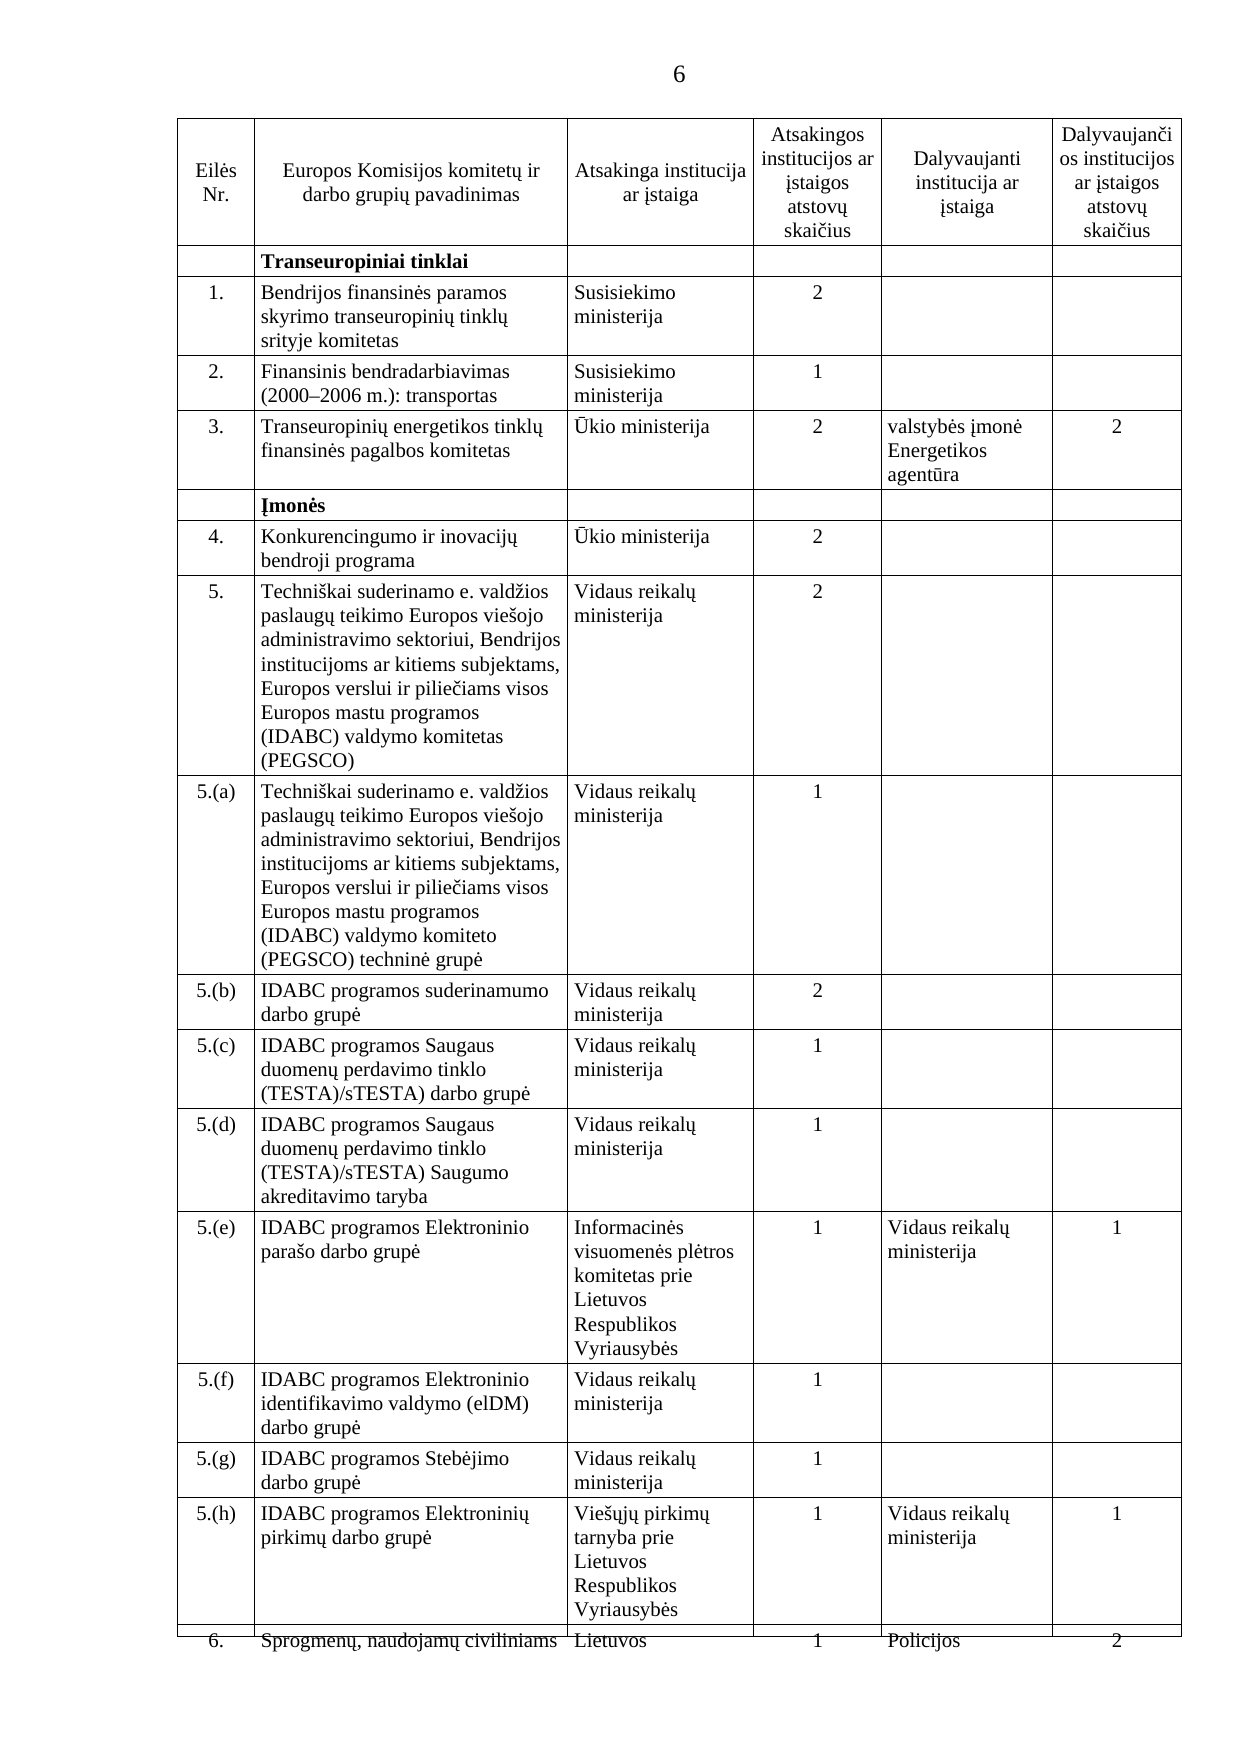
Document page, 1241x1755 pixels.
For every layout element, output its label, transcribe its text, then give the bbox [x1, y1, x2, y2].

table_cell valstybės įmonė Energetikos agentūra [882, 411, 1052, 489]
table_cell Vidaus reikalų ministerija [568, 975, 753, 1029]
table_cell 1 [754, 1364, 881, 1442]
table_cell [882, 776, 1052, 974]
table_cell [1053, 776, 1181, 974]
table_cell Susisiekimo ministerija [568, 356, 753, 410]
table_cell [882, 1364, 1052, 1442]
table_cell [1053, 277, 1181, 355]
table_cell IDABC programos Stebėjimo darbo grupė [255, 1443, 567, 1497]
table_cell 2 [754, 975, 881, 1029]
table_cell [568, 246, 753, 276]
table_cell 2 [754, 521, 881, 575]
table_cell 6. [178, 1625, 254, 1636]
table_cell 1 [754, 776, 881, 974]
table_cell Vidaus reikalų ministerija [568, 1364, 753, 1442]
table_cell IDABC programos Saugaus duomenų perdavimo tinklo (TESTA)/sTESTA) Saugumo akreditavimo taryba [255, 1109, 567, 1211]
table_cell 5.(d) [178, 1109, 254, 1211]
table_cell [882, 521, 1052, 575]
table_cell IDABC programos suderinamumo darbo grupė [255, 975, 567, 1029]
table_cell 5.(a) [178, 776, 254, 974]
table_cell 5.(f) [178, 1364, 254, 1442]
table_header Atsakinga institucija ar įstaiga [568, 119, 753, 245]
table_cell [1053, 1109, 1181, 1211]
table_cell Vidaus reikalų ministerija [882, 1212, 1052, 1362]
table_cell 1 [754, 1030, 881, 1108]
table_cell 5.(e) [178, 1212, 254, 1362]
table_cell 1 [754, 1443, 881, 1497]
table_cell [882, 975, 1052, 1029]
table_cell Lietuvos Respublikos ginklų fondas prie Lietuvos Respublikos Vyriausybės [568, 1625, 753, 1636]
table_cell Vidaus reikalų ministerija [568, 576, 753, 775]
table_cell Techniškai suderinamo e. valdžios paslaugų teikimo Europos viešojo administravimo sektoriui, Bendrijos institucijoms ar kitiems subjektams, Europos verslui ir piliečiams visos Europos mastu programos (IDABC) valdymo komiteto (PEGSCO) techninė grupė [255, 776, 567, 974]
table_cell [1053, 521, 1181, 575]
table_cell 2 [754, 576, 881, 775]
table_cell 5.(h) [178, 1498, 254, 1624]
table_cell 1 [1053, 1212, 1181, 1362]
table_cell 1 [754, 1625, 881, 1636]
table_cell [882, 1109, 1052, 1211]
table_cell [1053, 975, 1181, 1029]
table_header Dalyvaujanti institucija ar įstaiga [882, 119, 1052, 245]
table_cell 1 [754, 1109, 881, 1211]
table_cell IDABC programos Elektroninių pirkimų darbo grupė [255, 1498, 567, 1624]
table_cell [882, 490, 1052, 520]
table_cell Finansinis bendradarbiavimas (2000–2006 m.): transportas [255, 356, 567, 410]
table_cell Ūkio ministerija [568, 521, 753, 575]
table_cell 1 [754, 1212, 881, 1362]
table_cell Konkurencingumo ir inovacijų bendroji programa [255, 521, 567, 575]
table_cell Susisiekimo ministerija [568, 277, 753, 355]
table_header Eilės Nr. [178, 119, 254, 245]
table_cell [882, 277, 1052, 355]
table_cell 5.(b) [178, 975, 254, 1029]
table_cell 5.(g) [178, 1443, 254, 1497]
table_cell IDABC programos Elektroninio parašo darbo grupė [255, 1212, 567, 1362]
table_cell Įmonės [255, 490, 567, 520]
table_cell [178, 490, 254, 520]
table_cell 1 [1053, 1498, 1181, 1624]
table_cell [178, 246, 254, 276]
table_cell IDABC programos Saugaus duomenų perdavimo tinklo (TESTA)/sTESTA) darbo grupė [255, 1030, 567, 1108]
table_cell Viešųjų pirkimų tarnyba prie Lietuvos Respublikos Vyriausybės [568, 1498, 753, 1624]
table_cell [1053, 576, 1181, 775]
table_cell [568, 490, 753, 520]
table_cell Bendrijos finansinės paramos skyrimo transeuropinių tinklų srityje komitetas [255, 277, 567, 355]
table_cell Vidaus reikalų ministerija [568, 1030, 753, 1108]
table_cell Vidaus reikalų ministerija [882, 1498, 1052, 1624]
table_cell [1053, 246, 1181, 276]
table_cell Vidaus reikalų ministerija [568, 1109, 753, 1211]
table_cell 1 [754, 1498, 881, 1624]
table_cell [754, 246, 881, 276]
table_header Europos Komisijos komitetų ir darbo grupių pavadinimas [255, 119, 567, 245]
table_cell Vidaus reikalų ministerija [568, 776, 753, 974]
table_cell Transeuropinių energetikos tinklų finansinės pagalbos komitetas [255, 411, 567, 489]
table_cell [1053, 490, 1181, 520]
table_cell 2 [1053, 411, 1181, 489]
table_cell Sprogmenų, naudojamų civiliniams tikslams, išleidimo į rinką ir jų priežiūros taisyklių derinimo komitetas (sprogstamosios medžiagos) [255, 1625, 567, 1636]
table_cell Techniškai suderinamo e. valdžios paslaugų teikimo Europos viešojo administravimo sektoriui, Bendrijos institucijoms ar kitiems subjektams, Europos verslui ir piliečiams visos Europos mastu programos (IDABC) valdymo komitetas (PEGSCO) [255, 576, 567, 775]
table_cell 1. [178, 277, 254, 355]
table_header Dalyvaujančios institucijos ar įstaigos atstovų skaičius [1053, 119, 1181, 245]
table_cell [882, 1443, 1052, 1497]
table_cell 4. [178, 521, 254, 575]
table_cell [1053, 1364, 1181, 1442]
table_cell Vidaus reikalų ministerija [568, 1443, 753, 1497]
table_cell [882, 576, 1052, 775]
table_cell Ūkio ministerija [568, 411, 753, 489]
table_cell [1053, 1030, 1181, 1108]
table_cell [754, 490, 881, 520]
table_cell Transeuropiniai tinklai [255, 246, 567, 276]
table_cell 1 [754, 356, 881, 410]
table_cell 2 [1053, 1625, 1181, 1636]
table_cell [1053, 1443, 1181, 1497]
table_cell [882, 1030, 1052, 1108]
table_cell IDABC programos Elektroninio identifikavimo valdymo (elDM) darbo grupė [255, 1364, 567, 1442]
table_cell [882, 356, 1052, 410]
table_cell Informacinės visuomenės plėtros komitetas prie Lietuvos Respublikos Vyriausybės [568, 1212, 753, 1362]
table_cell 5.(c) [178, 1030, 254, 1108]
table_cell 2 [754, 411, 881, 489]
table_cell Policijos departamentas prie Vidaus reikalų ministerijos [882, 1625, 1052, 1636]
table_cell 2 [754, 277, 881, 355]
table_cell [882, 246, 1052, 276]
table_header Atsakingos institucijos ar įstaigos atstovų skaičius [754, 119, 881, 245]
table_cell 3. [178, 411, 254, 489]
table_cell 5. [178, 576, 254, 775]
table_cell 2. [178, 356, 254, 410]
table_cell [1053, 356, 1181, 410]
